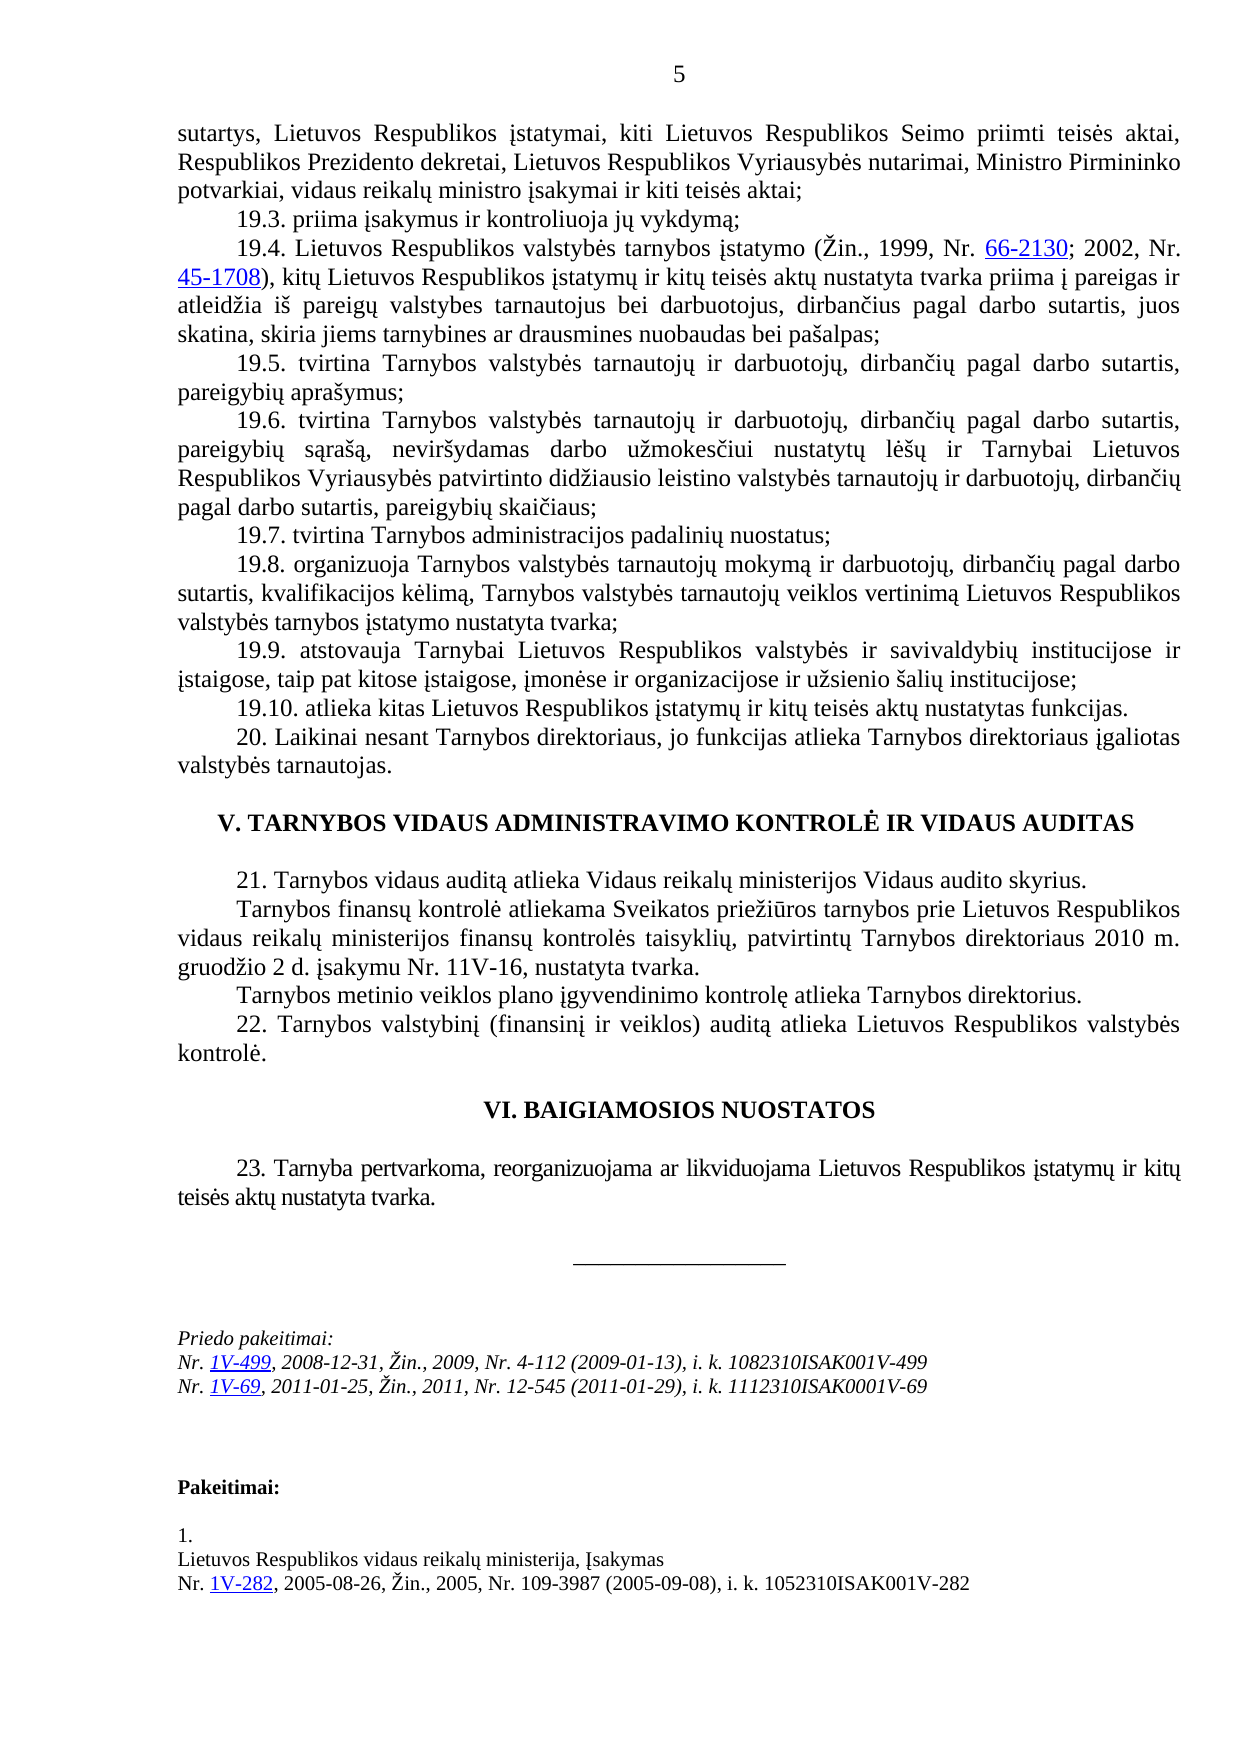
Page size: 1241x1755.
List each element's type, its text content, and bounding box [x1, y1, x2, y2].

text Lietuvos Respublikos vidaus reikalų ministerija, Įsakymas [177, 1547, 1181, 1571]
text 19.7. tvirtina Tarnybos administracijos padalinių nuostatus; [177, 521, 1181, 549]
text 19.10. atlieka kitas Lietuvos Respublikos įstatymų ir kitų teisės aktų nustatytas funkcijas. [177, 693, 1181, 722]
text Priedo pakeitimai: [177, 1326, 1181, 1350]
text 19.4. Lietuvos Respublikos valstybės tarnybos įstatymo (Žin., 1999, Nr. 66-2130; 2002, Nr. 45-1708), kitų Lietuvos Respublikos įstatymų ir kitų teisės aktų nustatyta tvarka priima į pareigas ir atleidžia iš pareigų valstybes tarnautojus bei darbuotojus, dirbančius pagal darbo sutartis, juos skatina, skiria jiems tarnybines ar drausmines nuobaudas bei pašalpas; [177, 233, 1181, 348]
text 19.8. organizuoja Tarnybos valstybės tarnautojų mokymą ir darbuotojų, dirbančių pagal darbo sutartis, kvalifikacijos kėlimą, Tarnybos valstybės tarnautojų veiklos vertinimą Lietuvos Respublikos valstybės tarnybos įstatymo nustatyta tvarka; [177, 549, 1181, 636]
text VI. BAIGIAMOSIOS NUOSTATOS [177, 1096, 1181, 1124]
text Nr. 1V-282, 2005-08-26, Žin., 2005, Nr. 109-3987 (2005-09-08), i. k. 1052310ISAK001V-282 [177, 1571, 1181, 1595]
text 23. Tarnyba pertvarkoma, reorganizuojama ar likviduojama Lietuvos Respublikos įstatymų ir kitų teisės aktų nustatyta tvarka. [177, 1153, 1181, 1211]
text 22. Tarnybos valstybinį (finansinį ir veiklos) auditą atlieka Lietuvos Respublikos valstybės kontrolė. [177, 1009, 1181, 1067]
text _________________ [177, 1239, 1181, 1268]
text 20. Laikinai nesant Tarnybos direktoriaus, jo funkcijas atlieka Tarnybos direktoriaus įgaliotas valstybės tarnautojas. [177, 722, 1181, 779]
text Tarnybos metinio veiklos plano įgyvendinimo kontrolę atlieka Tarnybos direktorius. [177, 981, 1181, 1009]
text 21. Tarnybos vidaus auditą atlieka Vidaus reikalų ministerijos Vidaus audito skyrius. [177, 866, 1181, 894]
text sutartys, Lietuvos Respublikos įstatymai, kiti Lietuvos Respublikos Seimo priimti teisės aktai, Respublikos Prezidento dekretai, Lietuvos Respublikos Vyriausybės nutarimai, Ministro Pirmininko potvarkiai, vidaus reikalų ministro įsakymai ir kiti teisės aktai; [177, 118, 1181, 204]
text Nr. 1V-499, 2008-12-31, Žin., 2009, Nr. 4-112 (2009-01-13), i. k. 1082310ISAK001V-499 [177, 1350, 1181, 1374]
text Nr. 1V-69, 2011-01-25, Žin., 2011, Nr. 12-545 (2011-01-29), i. k. 1112310ISAK0001V-69 [177, 1374, 1181, 1398]
text 19.3. priima įsakymus ir kontroliuoja jų vykdymą; [177, 204, 1181, 233]
text 19.9. atstovauja Tarnybai Lietuvos Respublikos valstybės ir savivaldybių institucijose ir įstaigose, taip pat kitose įstaigose, įmonėse ir organizacijose ir užsienio šalių institucijose; [177, 636, 1181, 693]
text 19.6. tvirtina Tarnybos valstybės tarnautojų ir darbuotojų, dirbančių pagal darbo sutartis, pareigybių sąrašą, neviršydamas darbo užmokesčiui nustatytų lėšų ir Tarnybai Lietuvos Respublikos Vyriausybės patvirtinto didžiausio leistino valstybės tarnautojų ir darbuotojų, dirbančių pagal darbo sutartis, pareigybių skaičiaus; [177, 406, 1181, 521]
text Pakeitimai: [177, 1475, 1181, 1499]
text 1. [177, 1523, 1181, 1547]
text Tarnybos finansų kontrolė atliekama Sveikatos priežiūros tarnybos prie Lietuvos Respublikos vidaus reikalų ministerijos finansų kontrolės taisyklių, patvirtintų Tarnybos direktoriaus 2010 m. gruodžio 2 d. įsakymu Nr. 11V-16, nustatyta tvarka. [177, 894, 1181, 981]
text 19.5. tvirtina Tarnybos valstybės tarnautojų ir darbuotojų, dirbančių pagal darbo sutartis, pareigybių aprašymus; [177, 348, 1181, 406]
text V. TARNYBOS VIDAUS ADMINISTRAVIMO KONTROLĖ IR VIDAUS AUDITAS [177, 808, 1181, 837]
